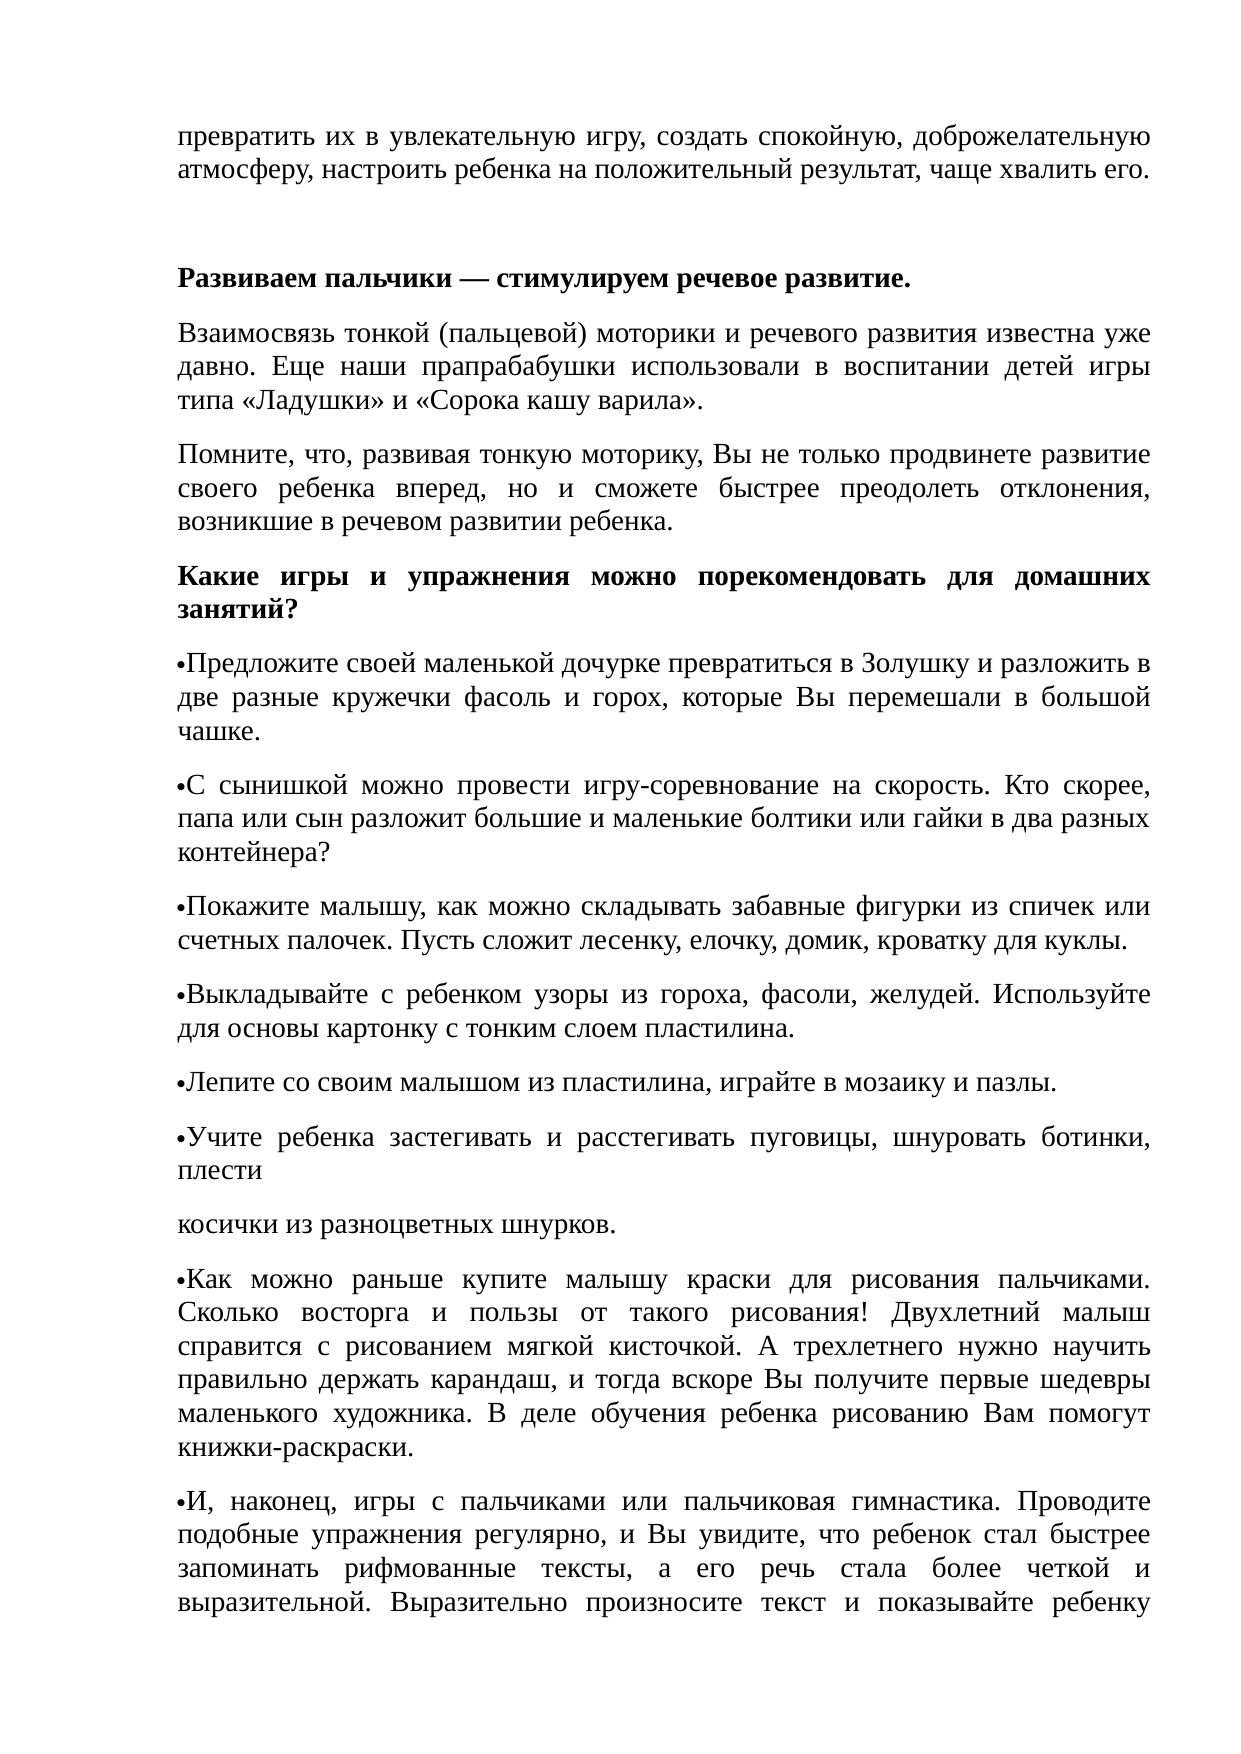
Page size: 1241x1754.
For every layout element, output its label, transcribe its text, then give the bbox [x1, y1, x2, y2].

text косички из разноцветных шнурков. [177, 1207, 1152, 1240]
list Как можно раньше купите малышу краски для рисования пальчиками. Сколько восторга и пользы от такого рисования! Двухлетний малыш справится с рисованием мягкой кисточкой. А трехлетнего нужно научить правильно держать карандаш, и тогда вскоре Вы получите первые шедевры маленького художника. В деле обучения ребенка рисованию Вам помогут книжки-раскраски. [177, 1261, 1152, 1462]
text Взаимосвязь тонкой (пальцевой) моторики и речевого развития известна уже давно. Еще наши прапрабабушки использовали в воспитании детей игры типа «Ладушки» и «Сорока кашу варила». [177, 315, 1152, 415]
text Развиваем пальчики — стимулируем речевое развитие. [177, 260, 1152, 294]
list И, наконец, игры с пальчиками или пальчиковая гимнастика. Проводите подобные упражнения регулярно, и Вы увидите, что ребенок стал быстрее запоминать рифмованные тексты, а его речь стала более четкой и выразительной. Выразительно произносите текст и показывайте ребенку [177, 1483, 1152, 1617]
list Предложите своей маленькой дочурке превратиться в Золушку и разложить в две разные кружечки фасоль и горох, которые Вы перемешали в большой чашке. [177, 646, 1152, 746]
list Выкладывайте с ребенком узоры из гороха, фасоли, желудей. Используйте для основы картонку с тонким слоем пластилина. [177, 976, 1152, 1043]
text Помните, что, развивая тонкую моторику, Вы не только продвинете развитие своего ребенка вперед, но и сможете быстрее преодолеть отклонения, возникшие в речевом развитии ребенка. [177, 436, 1152, 537]
text Какие игры и упражнения можно порекомендовать для домашних занятий? [177, 558, 1152, 625]
list С сынишкой можно провести игру-соревнование на скорость. Кто скорее, папа или сын разложит большие и маленькие болтики или гайки в два разных контейнера? [177, 767, 1152, 868]
list превратить их в увлекательную игру, создать спокойную, доброжелательную атмосферу, настроить ребенка на положительный результат, чаще хвалить его. [177, 118, 1152, 185]
list Учите ребенка застегивать и расстегивать пуговицы, шнуровать ботинки, плести [177, 1119, 1152, 1186]
list Покажите малышу, как можно складывать забавные фигурки из спичек или счетных палочек. Пусть сложит лесенку, елочку, домик, кроватку для куклы. [177, 888, 1152, 956]
list Лепите со своим малышом из пластилина, играйте в мозаику и пазлы. [177, 1064, 1152, 1098]
